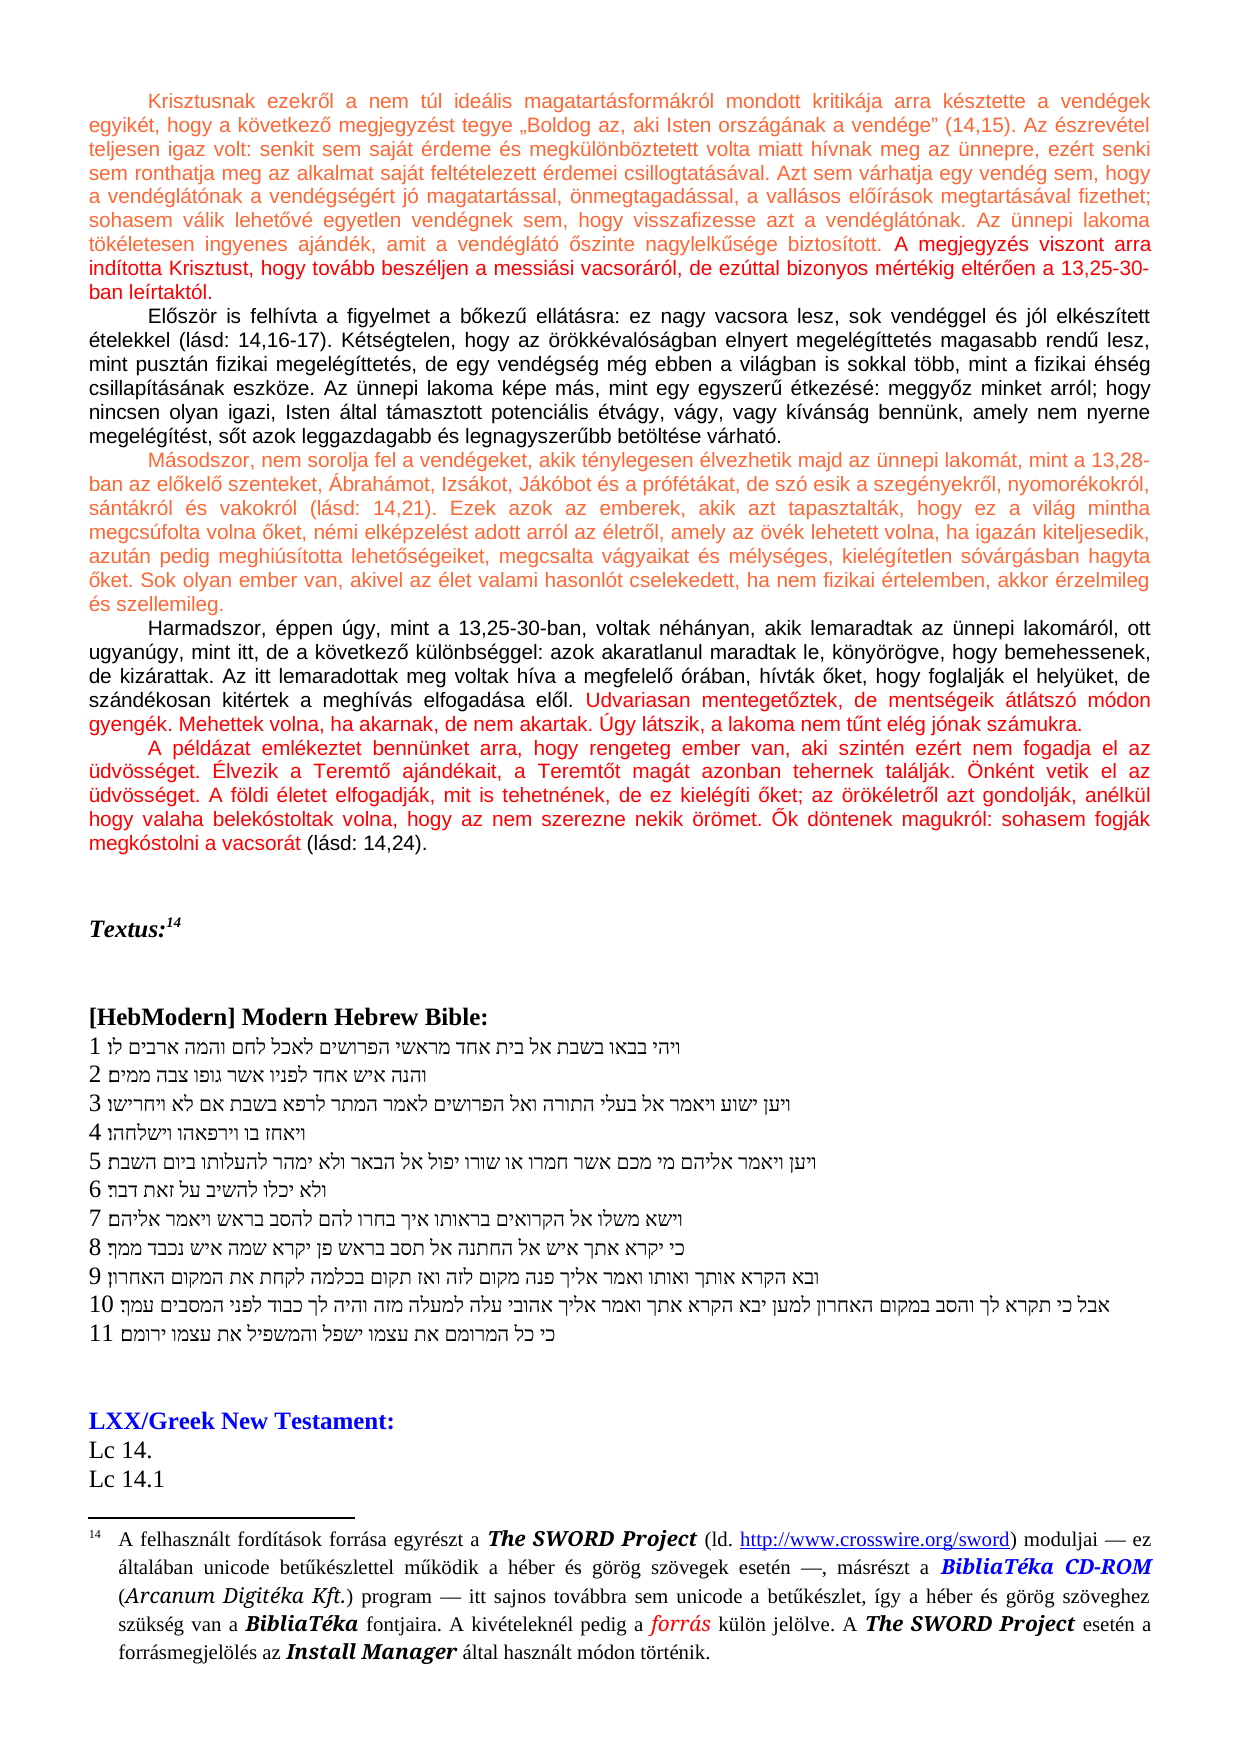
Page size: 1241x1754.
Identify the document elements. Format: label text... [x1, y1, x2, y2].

text A felhasznált fordítások forrása egyrészt a The SWORD Project (ld. http://www.crosswire.org/sword) moduljai — ez általában unicode betűkészlettel működik a héber és görög szövegek esetén —, másrészt a BibliaTéka CD-ROM (Arcanum Digitéka Kft.) program — itt sajnos továbbra sem unicode a betűkészlet, így a héber és görög szöveghez szükség van a BibliaTéka fontjaira. A kivételeknél pedig a forrás külön jelölve. A The SWORD Project esetén a forrásmegjelölés az Install Manager által használt módon történik. [88, 1524, 1152, 1665]
text Másodszor, nem sorolja fel a vendégeket, akik ténylegesen élvezhetik majd az ünnepi lakomát, mint a 13,28-ban az előkelő szenteket, Ábrahámot, Izsákot, Jákóbot és a prófétákat, de szó esik a szegényekről, nyomorékokról, sántákról és vakokról (lásd: 14,21). Ezek azok az emberek, akik azt tapasztalták, hogy ez a világ mintha megcsúfolta volna őket, némi elképzelést adott arról az életről, amely az övék lehetett volna, ha igazán kiteljesedik, azután pedig meghiúsította lehetőségeiket, megcsalta vágyaikat és mélységes, kielégítetlen sóvárgásban hagyta őket. Sok olyan ember van, akivel az élet valami hasonlót cselekedett, ha nem fizikai értelemben, akkor érzelmileg és szellemileg. [88, 448, 1152, 616]
text LXX/Greek New Testament: [88, 1406, 1152, 1435]
text 11 כי כל המרומם את עצמו ישפל והמשפיל את עצמו ירומם׃ [88, 1318, 1152, 1347]
text A példázat emlékeztet bennünket arra, hogy rengeteg ember van, aki szintén ezért nem fogadja el az üdvösséget. Élvezik a Teremtő ajándékait, a Teremtőt magát azonban tehernek találják. Önként vetik el az üdvösséget. A földi életet elfogadják, mit is tehetnének, de ez kielégíti őket; az örökéletről azt gondolják, anélkül hogy valaha belekóstoltak volna, hogy az nem szerezne nekik örömet. Ők döntenek magukról: sohasem fogják megkóstolni a vacsorát (lásd: 14,24). [88, 735, 1152, 855]
text 10 אבל כי תקרא לך והסב במקום האחרון למען יבא הקרא אתך ואמר אליך אהובי עלה למעלה מזה והיה לך כבוד לפני המסבים עמך׃ [88, 1289, 1152, 1318]
text 8 כי יקרא אתך איש אל החתנה אל תסב בראש פן יקרא שמה איש נכבד ממך׃ [88, 1232, 1152, 1261]
text Textus: [88, 914, 1152, 943]
text Krisztusnak ezekről a nem túl ideális magatartásformákról mondott kritikája arra késztette a vendégek egyikét, hogy a következő megjegyzést tegye „Boldog az, aki Isten országának a vendége” (14,15). Az észrevétel teljesen igaz volt: senkit sem saját érdeme és megkülönböztetett volta miatt hívnak meg az ünnepre, ezért senki sem ronthatja meg az alkalmat saját feltételezett érdemei csillogtatásával. Azt sem várhatja egy vendég sem, hogy a vendéglátónak a vendégségért jó magatartással, önmegtagadással, a vallásos előírások megtartásával fizethet; sohasem válik lehetővé egyetlen vendégnek sem, hogy visszafizesse azt a vendéglátónak. Az ünnepi lakoma tökéletesen ingyenes ajándék, amit a vendéglátó őszinte nagylelkűsége biztosított. A megjegyzés viszont arra indította Krisztust, hogy tovább beszéljen a messiási vacsoráról, de ezúttal bizonyos mértékig eltérően a 13,25-30-ban leírtaktól. [88, 88, 1152, 304]
text Lc 14.1 [88, 1464, 1152, 1492]
text 1 ויהי בבאו בשבת אל בית אחד מראשי הפרושים לאכל לחם והמה ארבים לו׃ [88, 1031, 1152, 1059]
text 9 ובא הקרא אותך ואותו ואמר אליך פנה מקום לזה ואז תקום בכלמה לקחת את המקום האחרון׃ [88, 1261, 1152, 1289]
text 7 וישא משלו אל הקרואים בראותו איך בחרו להם להסב בראש ויאמר אליהם׃ [88, 1203, 1152, 1232]
text Lc 14. [88, 1435, 1152, 1464]
text 6 ולא יכלו להשיב על זאת דבר׃ [88, 1174, 1152, 1203]
text 5 ויען ויאמר אליהם מי מכם אשר חמרו או שורו יפול אל הבאר ולא ימהר להעלותו ביום השבת׃ [88, 1146, 1152, 1174]
text [HebModern] Modern Hebrew Bible: [88, 1002, 1152, 1031]
text 2 והנה איש אחד לפניו אשר גופו צבה ממים׃ [88, 1059, 1152, 1088]
text 4 ויאחז בו וירפאהו וישלחהו׃ [88, 1117, 1152, 1146]
text Először is felhívta a figyelmet a bőkezű ellátásra: ez nagy vacsora lesz, sok vendéggel és jól elkészített ételekkel (lásd: 14,16-17). Kétségtelen, hogy az örökkévalóságban elnyert megelégíttetés magasabb rendű lesz, mint pusztán fizikai megelégíttetés, de egy vendégség még ebben a világban is sokkal több, mint a fizikai éhség csillapításának eszköze. Az ünnepi lakoma képe más, mint egy egyszerű étkezésé: meggyőz minket arról; hogy nincsen olyan igazi, Isten által támasztott potenciális étvágy, vágy, vagy kívánság bennünk, amely nem nyerne megelégítést, sőt azok leggazdagabb és legnagyszerűbb betöltése várható. [88, 304, 1152, 448]
text 3 ויען ישוע ויאמר אל בעלי התורה ואל הפרושים לאמר המתר לרפא בשבת אם לא ויחרישו׃ [88, 1088, 1152, 1117]
text Harmadszor, éppen úgy, mint a 13,25-30-ban, voltak néhányan, akik lemaradtak az ünnepi lakomáról, ott ugyanúgy, mint itt, de a következő különbséggel: azok akaratlanul maradtak le, könyörögve, hogy bemehessenek, de kizárattak. Az itt lemaradottak meg voltak híva a megfelelő órában, hívták őket, hogy foglalják el helyüket, de szándékosan kitértek a meghívás elfogadása elől. Udvariasan mentegetőztek, de mentségeik átlátszó módon gyengék. Mehettek volna, ha akarnak, de nem akartak. Úgy látszik, a lakoma nem tűnt elég jónak számukra. [88, 616, 1152, 735]
